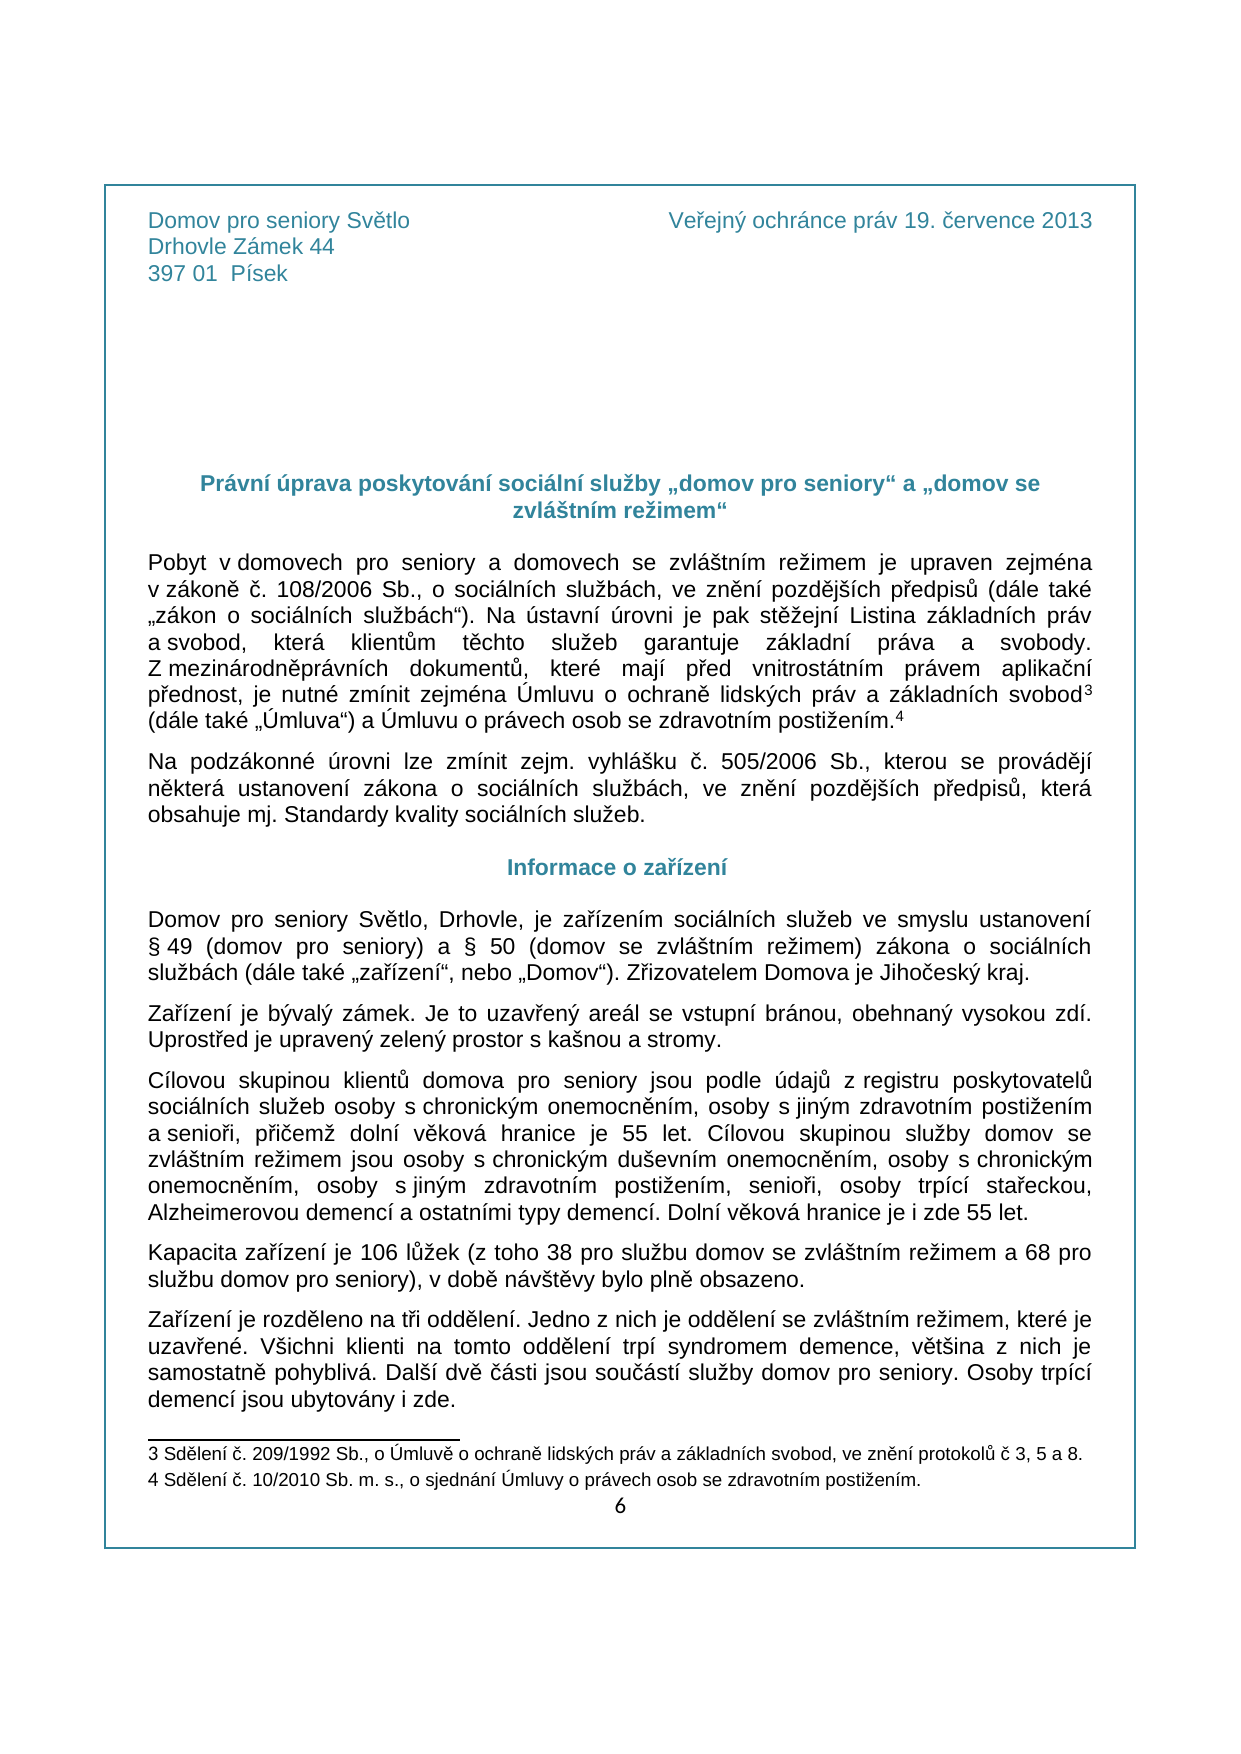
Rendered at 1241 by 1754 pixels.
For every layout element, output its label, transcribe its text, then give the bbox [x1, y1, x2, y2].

text Právní úprava poskytování sociální služby „domov pro seniory“ a „domov se zvláštním režimem“ [148, 470, 1092, 523]
text Informace o zařízení [148, 854, 1092, 880]
text Sdělení č. 209/1992 Sb., o Úmluvě o ochraně lidských práv a základních svobod, ve znění protokolů č 3, 5 a 8. [148, 1440, 1092, 1466]
text Na podzákonné úrovni lze zmínit zejm. vyhlášku č. 505/2006 Sb., kterou se provádějí některá ustanovení zákona o sociálních službách, ve znění pozdějších předpisů, která obsahuje mj. Standardy kvality sociálních služeb. [148, 748, 1092, 827]
text Sdělení č. 10/2010 Sb. m. s., o sjednání Úmluvy o právech osob se zdravotním postižením. [148, 1466, 1092, 1491]
text Cílovou skupinou klientů domova pro seniory jsou podle údajů z registru poskytovatelů sociálních služeb osoby s chronickým onemocněním, osoby s jiným zdravotním postižením a senioři, přičemž dolní věková hranice je 55 let. Cílovou skupinou služby domov se zvláštním režimem jsou osoby s chronickým duševním onemocněním, osoby s chronickým onemocněním, osoby s jiným zdravotním postižením, senioři, osoby trpící stařeckou, Alzheimerovou demencí a ostatními typy demencí. Dolní věková hranice je i zde 55 let. [148, 1067, 1092, 1225]
text Domov pro seniory Světlo, Drhovle, je zařízením sociálních služeb ve smyslu ustanovení § 49 (domov pro seniory) a § 50 (domov se zvláštním režimem) zákona o sociálních službách (dále také „zařízení“, nebo „Domov“). Zřizovatelem Domova je Jihočeský kraj. [148, 906, 1092, 985]
text Kapacita zařízení je 106 lůžek (z toho 38 pro službu domov se zvláštním režimem a 68 pro službu domov pro seniory), v době návštěvy bylo plně obsazeno. [148, 1239, 1092, 1292]
text Zařízení je rozděleno na tři oddělení. Jedno z nich je oddělení se zvláštním režimem, které je uzavřené. Všichni klienti na tomto oddělení trpí syndromem demence, většina z nich je samostatně pohyblivá. Další dvě části jsou součástí služby domov pro seniory. Osoby trpící demencí jsou ubytovány i zde. [148, 1306, 1092, 1412]
text Pobyt v domovech pro seniory a domovech se zvláštním režimem je upraven zejména v zákoně č. 108/2006 Sb., o sociálních službách, ve znění pozdějších předpisů (dále také „zákon o sociálních službách“). Na ústavní úrovni je pak stěžejní Listina základních práv a svobod, která klientům těchto služeb garantuje základní práva a svobody. Z mezinárodněprávních dokumentů, které mají před vnitrostátním právem aplikační přednost, je nutné zmínit zejména Úmluvu o ochraně lidských práv a základních svobod (dále také „Úmluva“) a Úmluvu o právech osob se zdravotním postižením. [148, 549, 1092, 734]
text Zařízení je bývalý zámek. Je to uzavřený areál se vstupní bránou, obehnaný vysokou zdí. Uprostřed je upravený zelený prostor s kašnou a stromy. [148, 1000, 1092, 1052]
